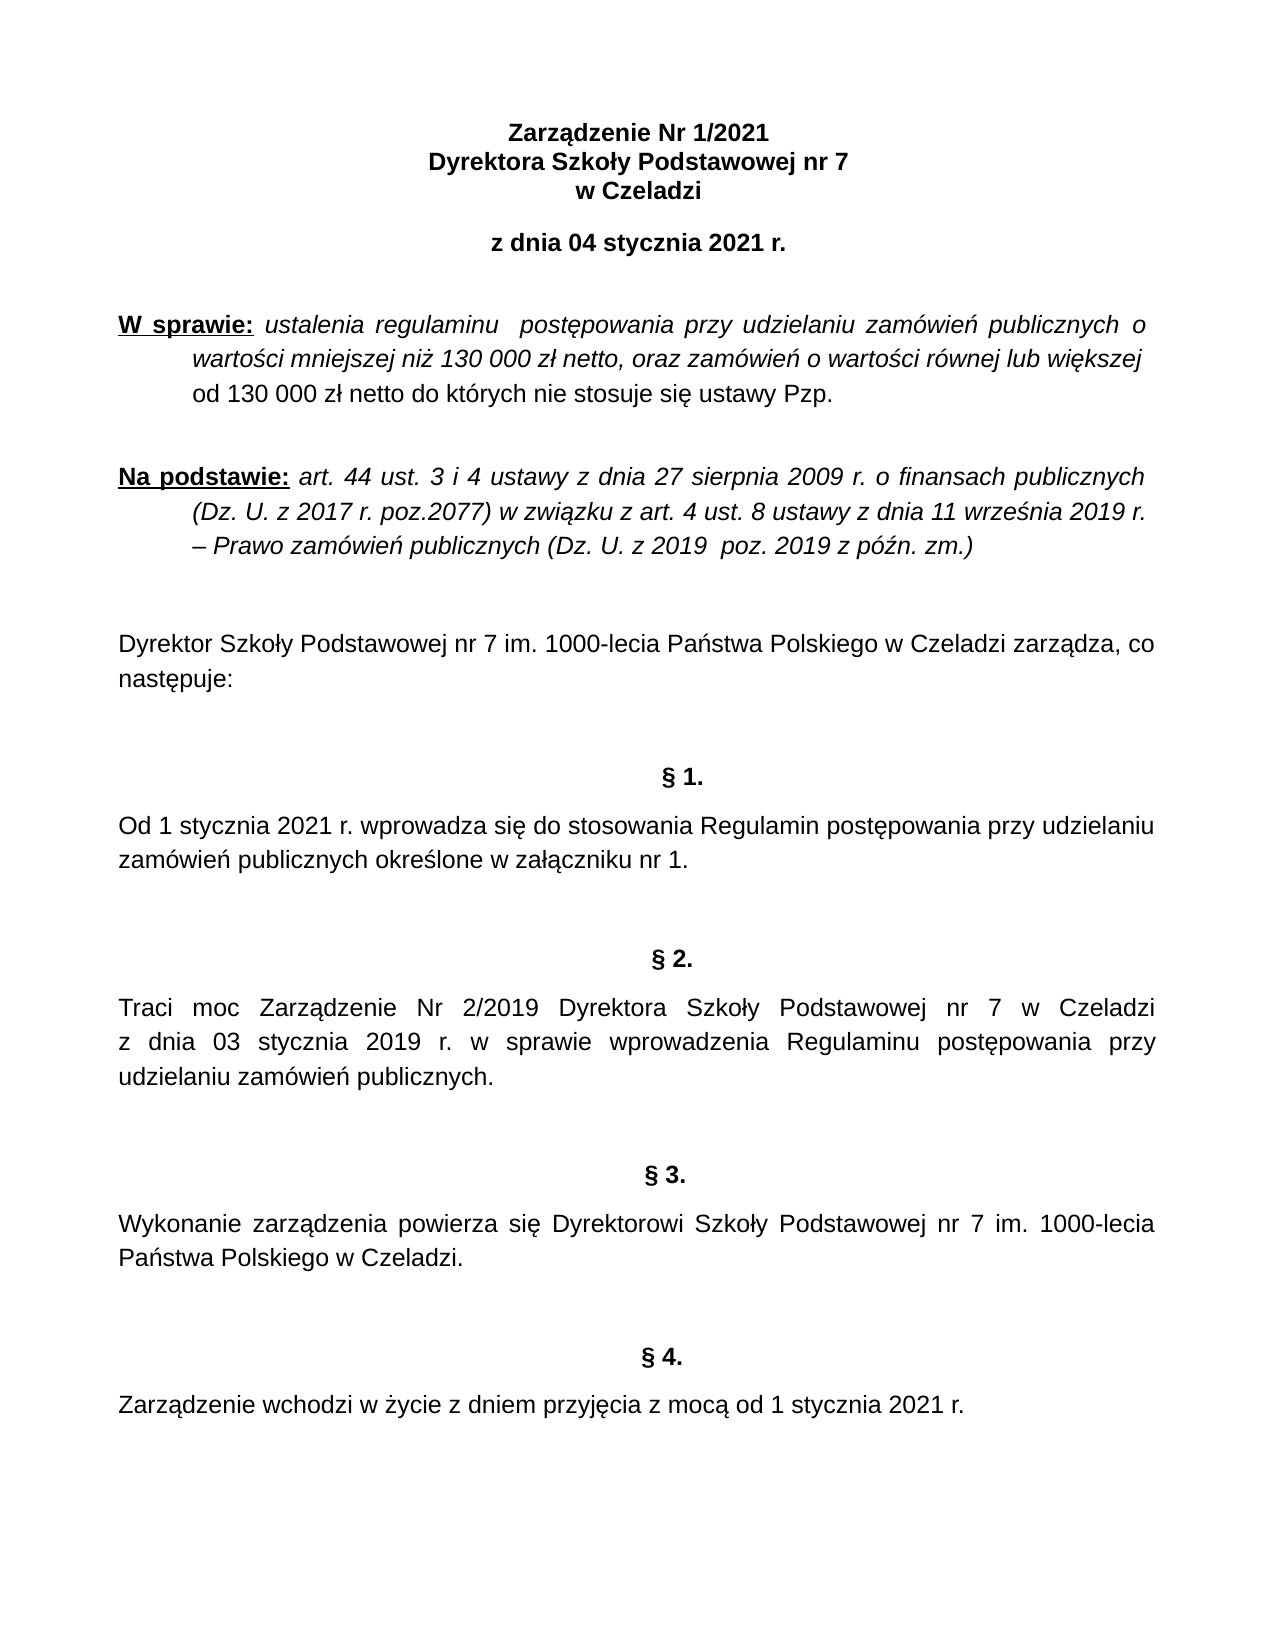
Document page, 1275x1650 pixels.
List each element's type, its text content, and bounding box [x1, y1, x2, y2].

text Traci moc Zarządzenie Nr 2/2019 Dyrektora Szkoły Podstawowej nr 7 w Czeladzi z dnia 03 stycznia 2019 r. w sprawie wprowadzenia Regulaminu postępowania przy udzielaniu zamówień publicznych. [118, 993, 1157, 1090]
text § 4. [118, 1341, 1157, 1370]
text Zarządzenie wchodzi w życie z dniem przyjęcia z mocą od 1 stycznia 2021 r. [118, 1391, 1157, 1419]
text Od 1 stycznia 2021 r. wprowadza się do stosowania Regulamin postępowania przy udzielaniu zamówień publicznych określone w załączniku nr 1. [118, 811, 1157, 874]
text § 2. [118, 944, 1157, 972]
text od 130 000 zł netto do których nie stosuje się ustawy Pzp. [118, 379, 1157, 407]
text W sprawie: ustalenia regulaminu postępowania przy udzielaniu zamówień publicznych o wartości mniejszej niż 130 000 zł netto, oraz zamówień o wartości równej lub większej [118, 310, 1157, 373]
text Wykonanie zarządzenia powierza się Dyrektorowi Szkoły Podstawowej nr 7 im. 1000-lecia Państwa Polskiego w Czeladzi. [118, 1209, 1157, 1272]
text Na podstawie: art. 44 ust. 3 i 4 ustawy z dnia 27 sierpnia 2009 r. o finansach publicznych (Dz. U. z 2017 r. poz.2077) w związku z art. 4 ust. 8 ustawy z dnia 11 września 2019 r. – Prawo zamówień publicznych (Dz. U. z 2019 poz. 2019 z późn. zm.) [118, 462, 1157, 560]
text z dnia 04 stycznia 2021 r. [118, 228, 1159, 257]
text Dyrektor Szkoły Podstawowej nr 7 im. 1000-lecia Państwa Polskiego w Czeladzi zarządza, co następuje: [118, 629, 1157, 693]
text § 1. [118, 762, 1157, 791]
text Dyrektora Szkoły Podstawowej nr 7 [118, 147, 1159, 176]
text Zarządzenie Nr 1/2021 [118, 118, 1159, 147]
text § 3. [118, 1160, 1157, 1188]
text w Czeladzi [118, 176, 1159, 204]
